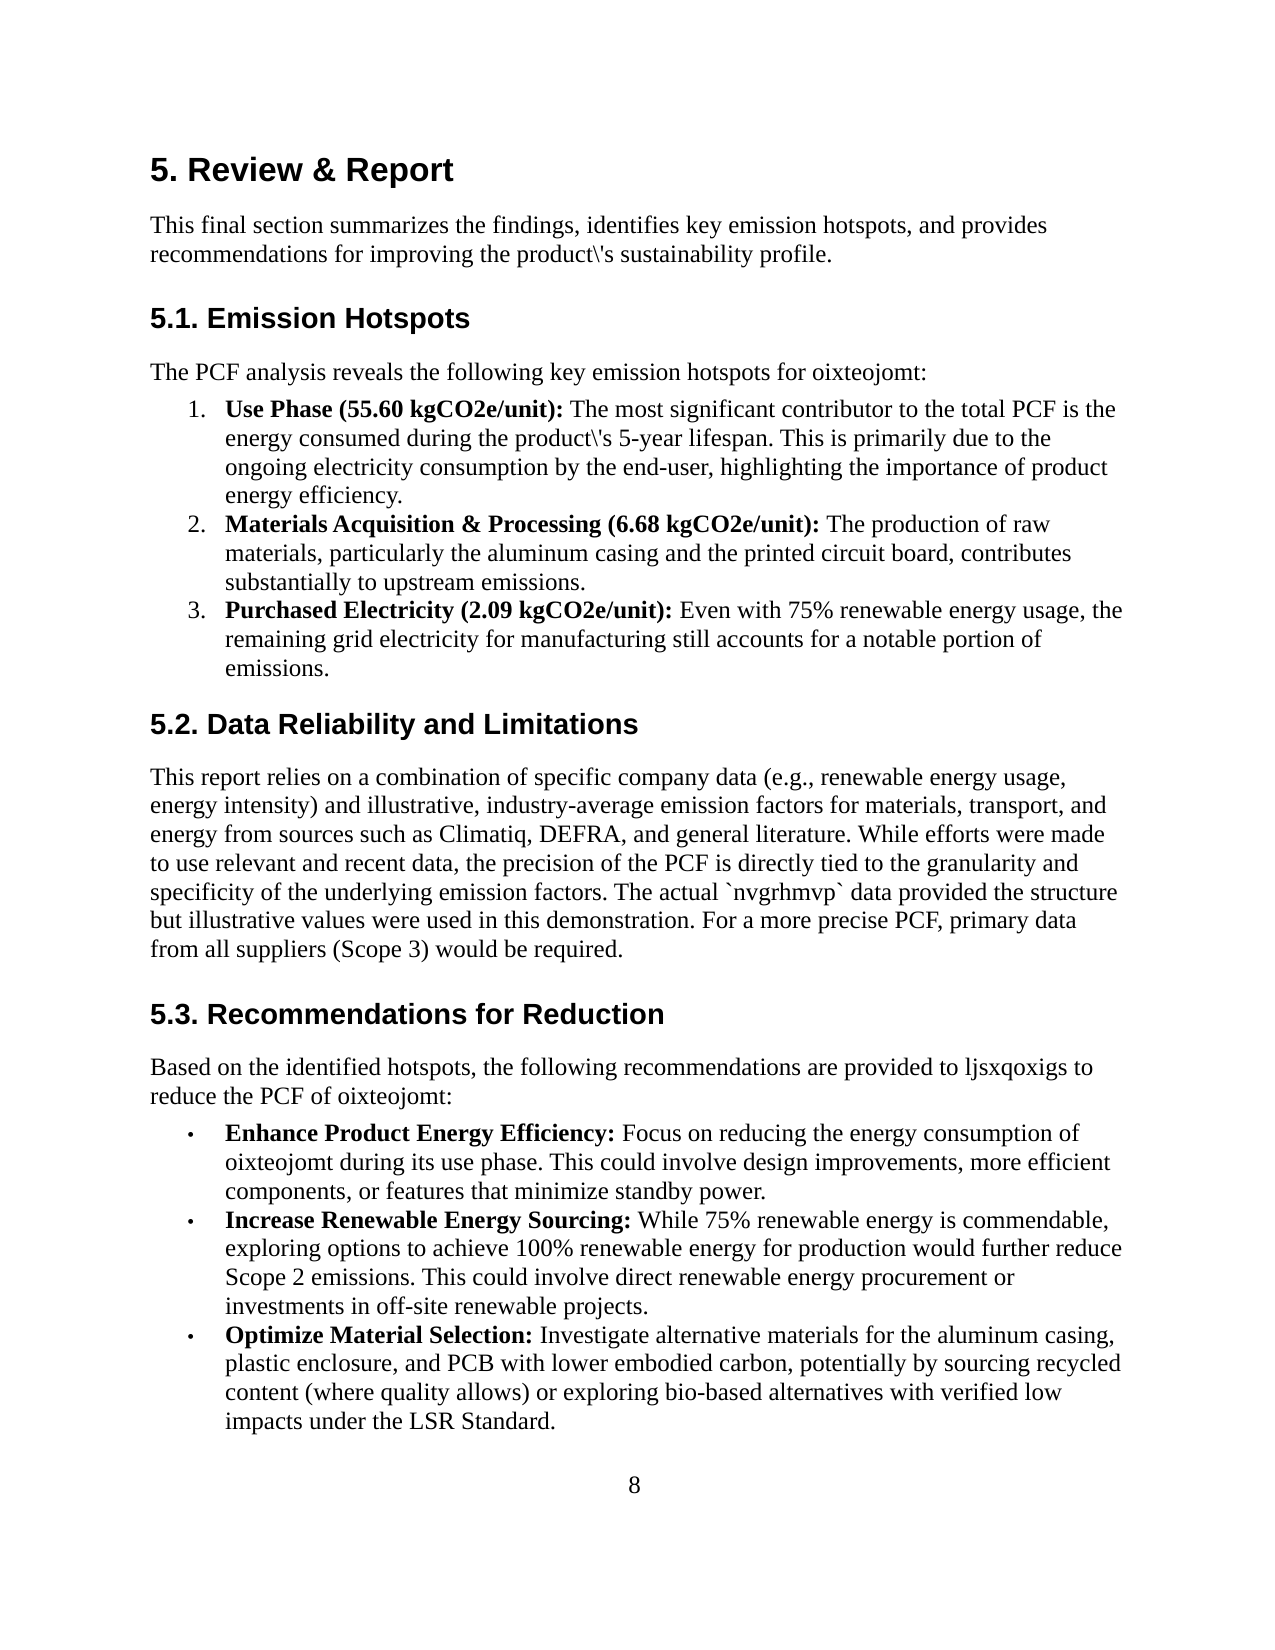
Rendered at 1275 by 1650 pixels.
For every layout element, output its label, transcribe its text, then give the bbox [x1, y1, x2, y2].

list Purchased Electricity (2.09 kgCO2e/unit): Even with 75% renewable energy usage, the remaining grid electricity for manufacturing still accounts for a notable portion of emissions. [187, 596, 1125, 682]
text This final section summarizes the findings, identifies key emission hotspots, and provides recommendations for improving the product\'s sustainability profile. [150, 210, 1125, 268]
text This report relies on a combination of specific company data (e.g., renewable energy usage, energy intensity) and illustrative, industry-average emission factors for materials, transport, and energy from sources such as Climatiq, DEFRA, and general literature. While efforts were made to use relevant and recent data, the precision of the PCF is directly tied to the granularity and specificity of the underlying emission factors. The actual `nvgrhmvp` data provided the structure but illustrative values were used in this demonstration. For a more precise PCF, primary data from all suppliers (Scope 3) would be required. [150, 762, 1125, 963]
list Materials Acquisition & Processing (6.68 kgCO2e/unit): The production of raw materials, particularly the aluminum casing and the printed circuit board, contributes substantially to upstream emissions. [187, 509, 1125, 596]
list Increase Renewable Energy Sourcing: While 75% renewable energy is commendable, exploring options to achieve 100% renewable energy for production would further reduce Scope 2 emissions. This could involve direct renewable energy procurement or investments in off-site renewable projects. [187, 1205, 1125, 1320]
list Optimize Material Selection: Investigate alternative materials for the aluminum casing, plastic enclosure, and PCB with lower embodied carbon, potentially by sourcing recycled content (where quality allows) or exploring bio-based alternatives with verified low impacts under the LSR Standard. [187, 1320, 1125, 1435]
subtitle 5.1. Emission Hotspots [150, 302, 1125, 335]
list Use Phase (55.60 kgCO2e/unit): The most significant contributor to the total PCF is the energy consumed during the product\'s 5-year lifespan. This is primarily due to the ongoing electricity consumption by the end-user, highlighting the importance of product energy efficiency. [187, 394, 1125, 509]
text Based on the identified hotspots, the following recommendations are provided to ljsxqoxigs to reduce the PCF of oixteojomt: [150, 1052, 1125, 1109]
subtitle 5. Review & Report [150, 150, 1125, 189]
text The PCF analysis reveals the following key emission hotspots for oixteojomt: [150, 357, 1125, 385]
list Enhance Product Energy Efficiency: Focus on reducing the energy consumption of oixteojomt during its use phase. This could involve design improvements, more efficient components, or features that minimize standby power. [187, 1118, 1125, 1205]
subtitle 5.3. Recommendations for Reduction [150, 997, 1125, 1031]
subtitle 5.2. Data Reliability and Limitations [150, 707, 1125, 740]
